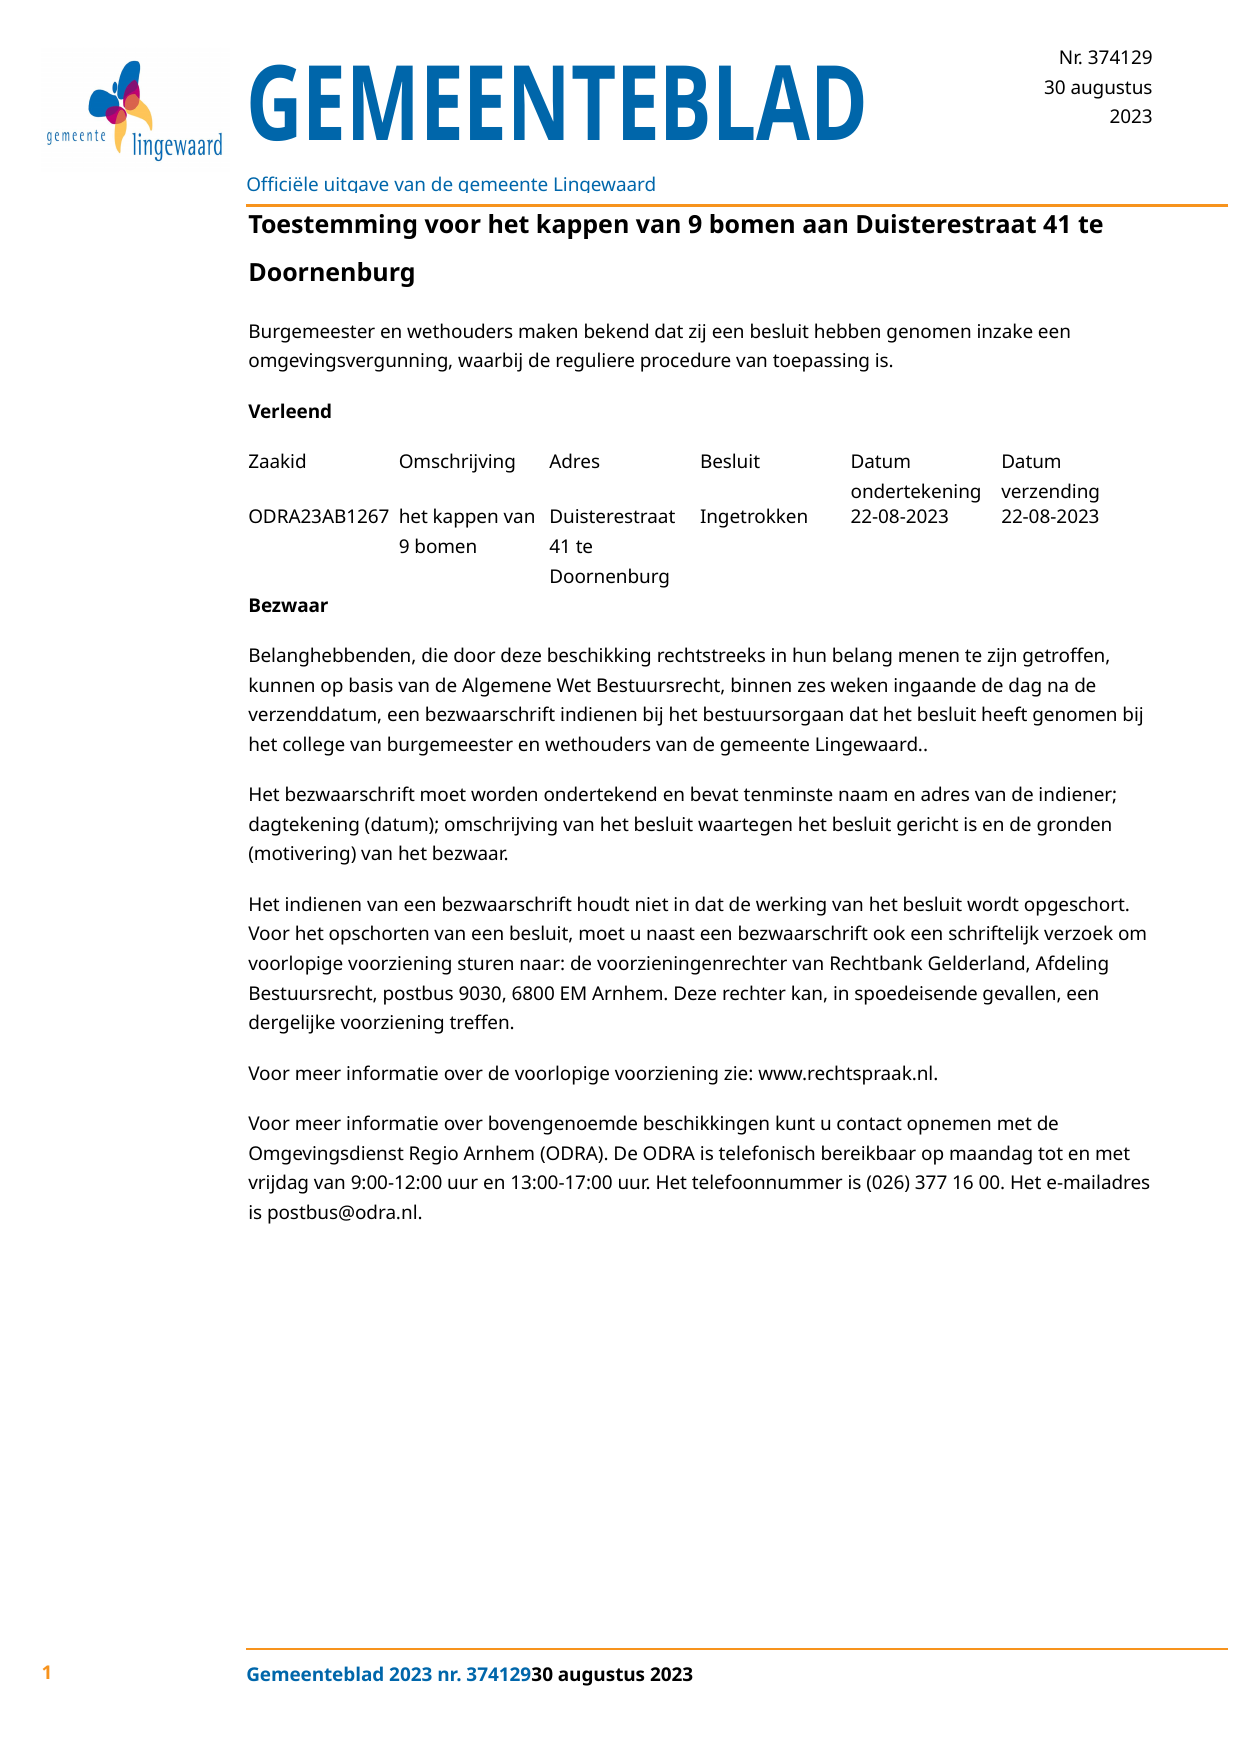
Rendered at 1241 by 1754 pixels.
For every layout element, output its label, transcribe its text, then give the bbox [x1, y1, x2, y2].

table_header Adres [549, 449, 700, 504]
table_cell 22-08-2023 [1001, 504, 1152, 589]
table_cell Duisterestraat 41 te Doornenburg [549, 504, 700, 589]
text Het indienen van een bezwaarschrift houdt niet in dat de werking van het besluit wordt opgeschort. Voor het opschorten van een besluit, moet u naast een bezwaarschrift ook een schriftelijk verzoek om voorlopige voorziening sturen naar: de voorzieningenrechter van Rechtbank Gelderland, Afdeling Bestuursrecht, postbus 9030, 6800 EM Arnhem. Deze rechter kan, in spoedeisende gevallen, een dergelijke voorziening treffen. [248, 891, 1152, 1035]
text Toestemming voor het kappen van 9 bomen aan Duisterestraat 41 te Doornenburg [248, 207, 1152, 288]
text Burgemeester en wethouders maken bekend dat zij een besluit hebben genomen inzake een omgevingsvergunning, waarbij de reguliere procedure van toepassing is. [248, 318, 1152, 373]
text Verleend [248, 398, 1152, 424]
text Voor meer informatie over bovengenoemde beschikkingen kunt u contact opnemen met de Omgevingsdienst Regio Arnhem (ODRA). De ODRA is telefonisch bereikbaar op maandag tot en met vrijdag van 9:00-12:00 uur en 13:00-17:00 uur. Het telefoonnummer is (026) 377 16 00. Het e-mailadres is postbus@odra.nl. [248, 1110, 1152, 1225]
table_cell ODRA23AB1267 [248, 504, 398, 589]
table_header Datum verzending [1001, 449, 1152, 504]
table_cell het kappen van 9 bomen [399, 504, 549, 589]
table_cell 22-08-2023 [850, 504, 1001, 589]
table_header Omschrijving [399, 449, 549, 504]
table_header Besluit [700, 449, 850, 504]
table_header Datum ondertekening [850, 449, 1001, 504]
table_header Zaakid [248, 449, 398, 504]
picture [41, 47, 231, 172]
table_cell Ingetrokken [700, 504, 850, 589]
text Het bezwaarschrift moet worden ondertekend en bevat tenminste naam en adres van de indiener; dagtekening (datum); omschrijving van het besluit waartegen het besluit gericht is en de gronden (motivering) van het bezwaar. [248, 781, 1152, 866]
text Belanghebbenden, die door deze beschikking rechtstreeks in hun belang menen te zijn getroffen, kunnen op basis van de Algemene Wet Bestuursrecht, binnen zes weken ingaande de dag na de verzenddatum, een bezwaarschrift indienen bij het bestuursorgaan dat het besluit heeft genomen bij het college van burgemeester en wethouders van de gemeente Lingewaard.. [248, 642, 1152, 757]
text Bezwaar [248, 592, 1152, 618]
text Voor meer informatie over de voorlopige voorziening zie: www.rechtspraak.nl. [248, 1060, 1152, 1086]
